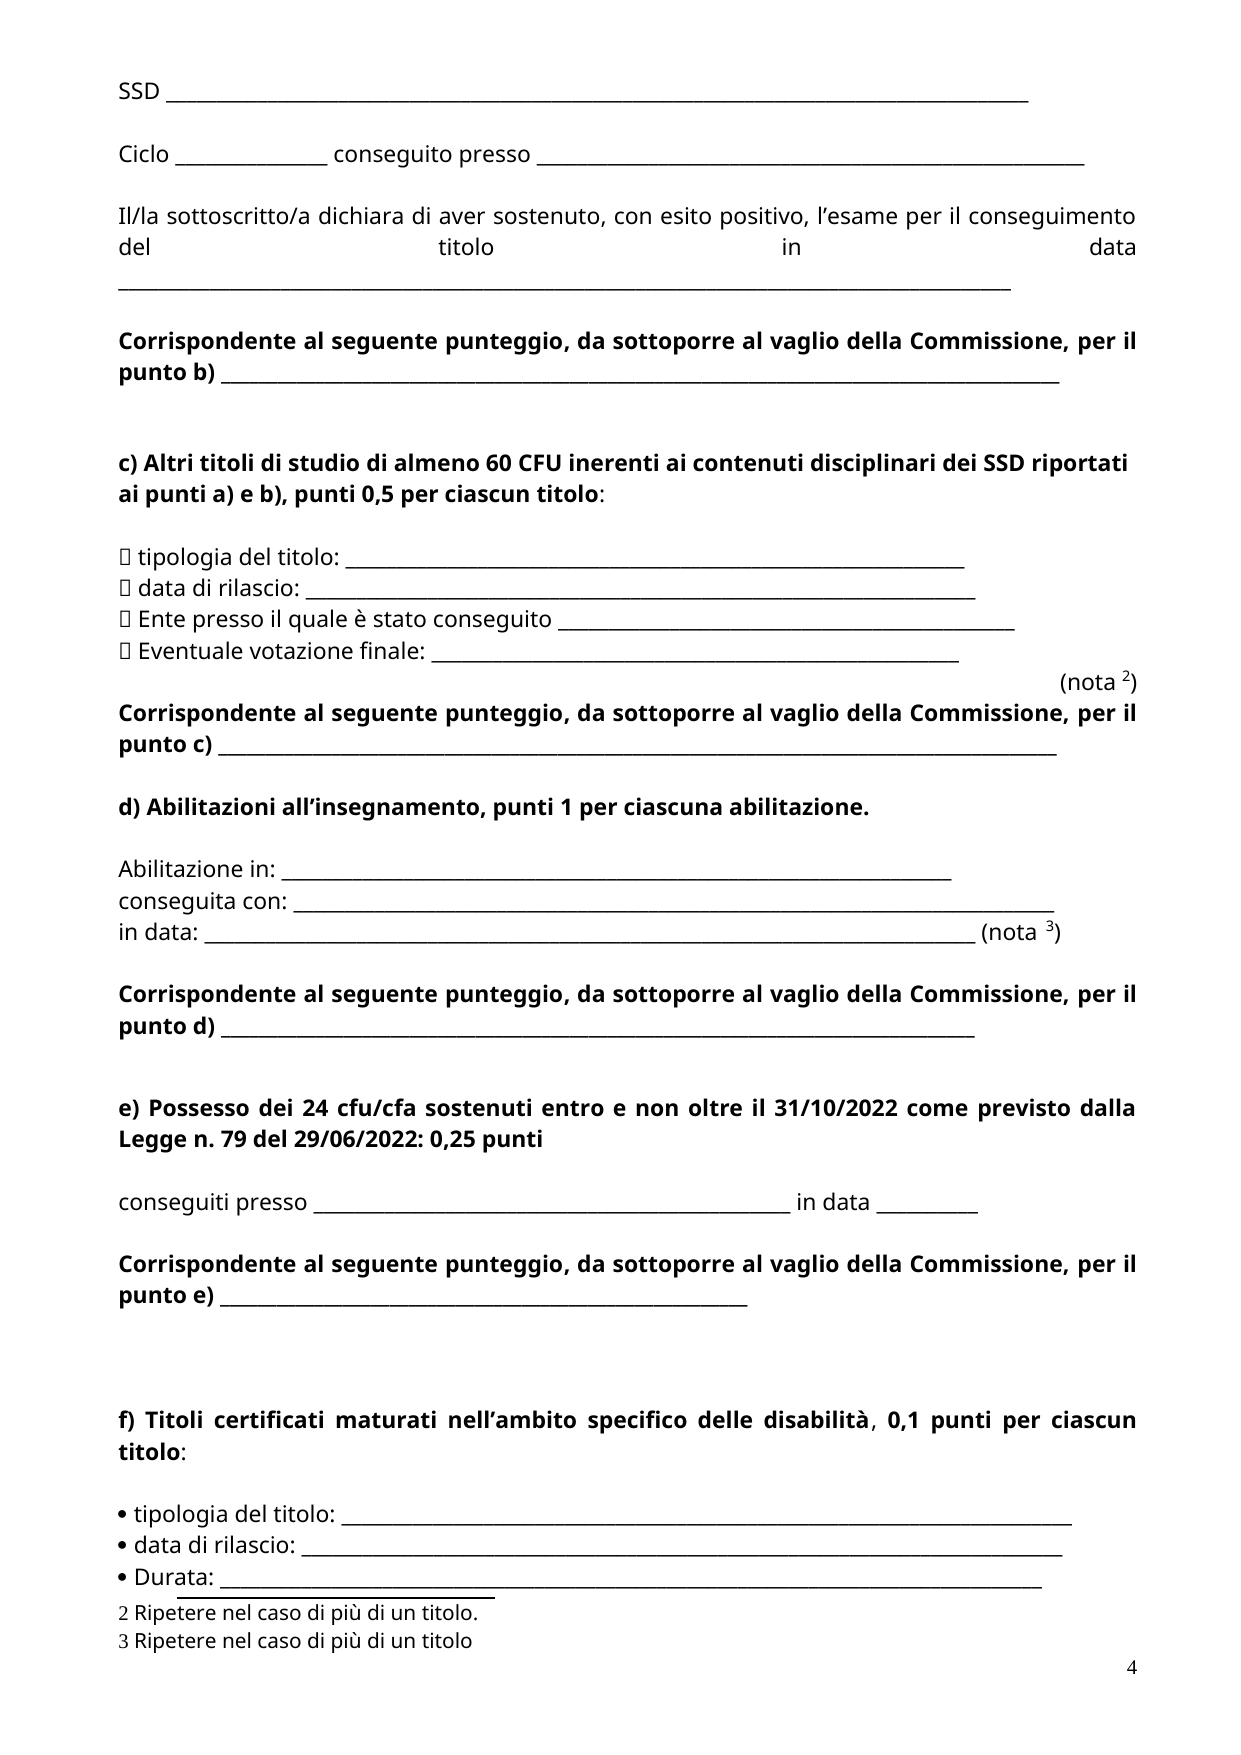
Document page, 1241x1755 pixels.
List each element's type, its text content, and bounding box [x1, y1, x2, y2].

text Corrispondente al seguente punteggio, da sottoporre al vaglio della Commissione, per il punto e) ________________________________________________________ [118, 1248, 1137, 1311]
text Corrispondente al seguente punteggio, da sottoporre al vaglio della Commissione, per il punto c) _________________________________________________________________________________________ [118, 697, 1137, 760]
text SSD _____________________________________________________________________________________ [118, 75, 1137, 106]
text Ripetere nel caso di più di un titolo. [118, 1598, 1108, 1627]
text Corrispondente al seguente punteggio, da sottoporre al vaglio della Commissione, per il punto b) _________________________________________________________________________________________ [118, 325, 1137, 387]
text  tipologia del titolo: ________________________________________________________________________ [118, 1498, 1137, 1529]
text conseguita con: ___________________________________________________________________________ [118, 885, 1137, 916]
text c) Altri titoli di studio di almeno 60 CFU inerenti ai contenuti disciplinari dei SSD riportati ai punti a) e b), punti 0,5 per ciascun titolo: [118, 447, 1137, 510]
text  Durata: _________________________________________________________________________________ [118, 1561, 1137, 1592]
text Il/la sottoscritto/a dichiara di aver sostenuto, con esito positivo, l’esame per il conseguimento del titolo in data ________________________________________________________________________________________ [118, 200, 1137, 294]
text Abilitazione in: __________________________________________________________________ [118, 853, 1137, 885]
text  Eventuale votazione finale: ____________________________________________________ [118, 635, 1137, 666]
text  data di rilascio: ___________________________________________________________________________ [118, 1529, 1137, 1561]
text  data di rilascio: __________________________________________________________________ [118, 572, 1137, 603]
text e) Possesso dei 24 cfu/cfa sostenuti entro e non oltre il 31/10/2022 come previsto dalla Legge n. 79 del 29/06/2022: 0,25 punti [118, 1092, 1137, 1154]
text conseguiti presso _______________________________________________ in data __________ [118, 1186, 1137, 1217]
text Ciclo _______________ conseguito presso ______________________________________________________ [118, 137, 1137, 169]
text (nota ) [118, 666, 1137, 697]
text  Ente presso il quale è stato conseguito _____________________________________________ [118, 603, 1137, 635]
text in data: ____________________________________________________________________________ (nota ) [118, 916, 1137, 947]
text Corrispondente al seguente punteggio, da sottoporre al vaglio della Commissione, per il punto d) ________________________________________________________________________________ [118, 978, 1137, 1041]
text f) Titoli certificati maturati nell’ambito specifico delle disabilità, 0,1 punti per ciascun titolo: [118, 1404, 1137, 1467]
text  tipologia del titolo: _____________________________________________________________ [118, 541, 1137, 572]
text d) Abilitazioni all’insegnamento, punti 1 per ciascuna abilitazione. [118, 791, 1137, 822]
text Ripetere nel caso di più di un titolo [118, 1627, 1108, 1655]
